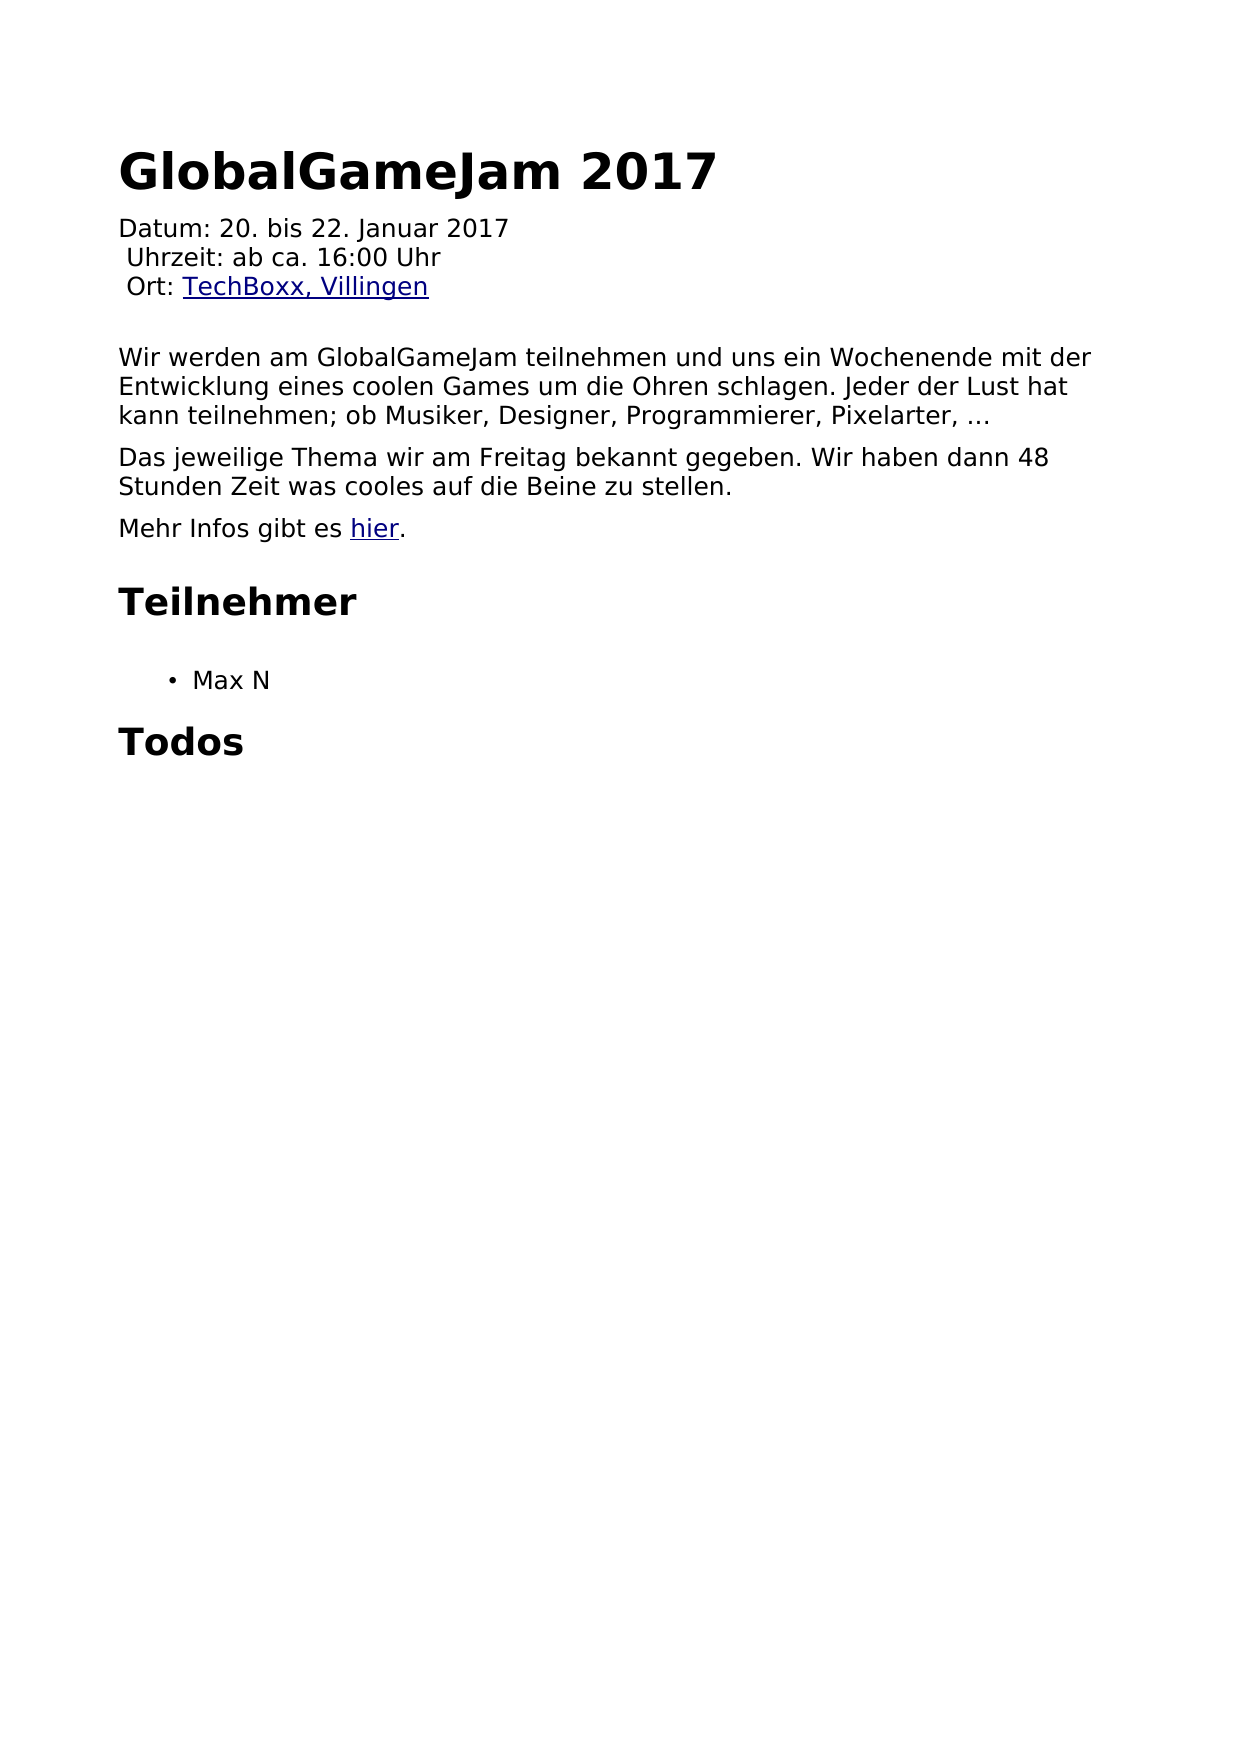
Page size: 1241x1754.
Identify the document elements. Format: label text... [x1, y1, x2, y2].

text Datum: 20. bis 22. Januar 2017 Uhrzeit: ab ca. 16:00 Uhr Ort: TechBoxx, Villingen [118, 214, 1122, 331]
text Das jeweilige Thema wir am Freitag bekannt gegeben. Wir haben dann 48 Stunden Zeit was cooles auf die Beine zu stellen. [118, 443, 1122, 501]
subtitle GlobalGameJam 2017 [118, 143, 1122, 201]
text Mehr Infos gibt es hier. [118, 514, 1122, 543]
subtitle Todos [118, 720, 1122, 764]
subtitle Teilnehmer [118, 581, 1122, 624]
list Max N [177, 666, 1122, 695]
text Wir werden am GlobalGameJam teilnehmen und uns ein Wochenende mit der Entwicklung eines coolen Games um die Ohren schlagen. Jeder der Lust hat kann teilnehmen; ob Musiker, Designer, Programmierer, Pixelarter, ... [118, 343, 1122, 431]
